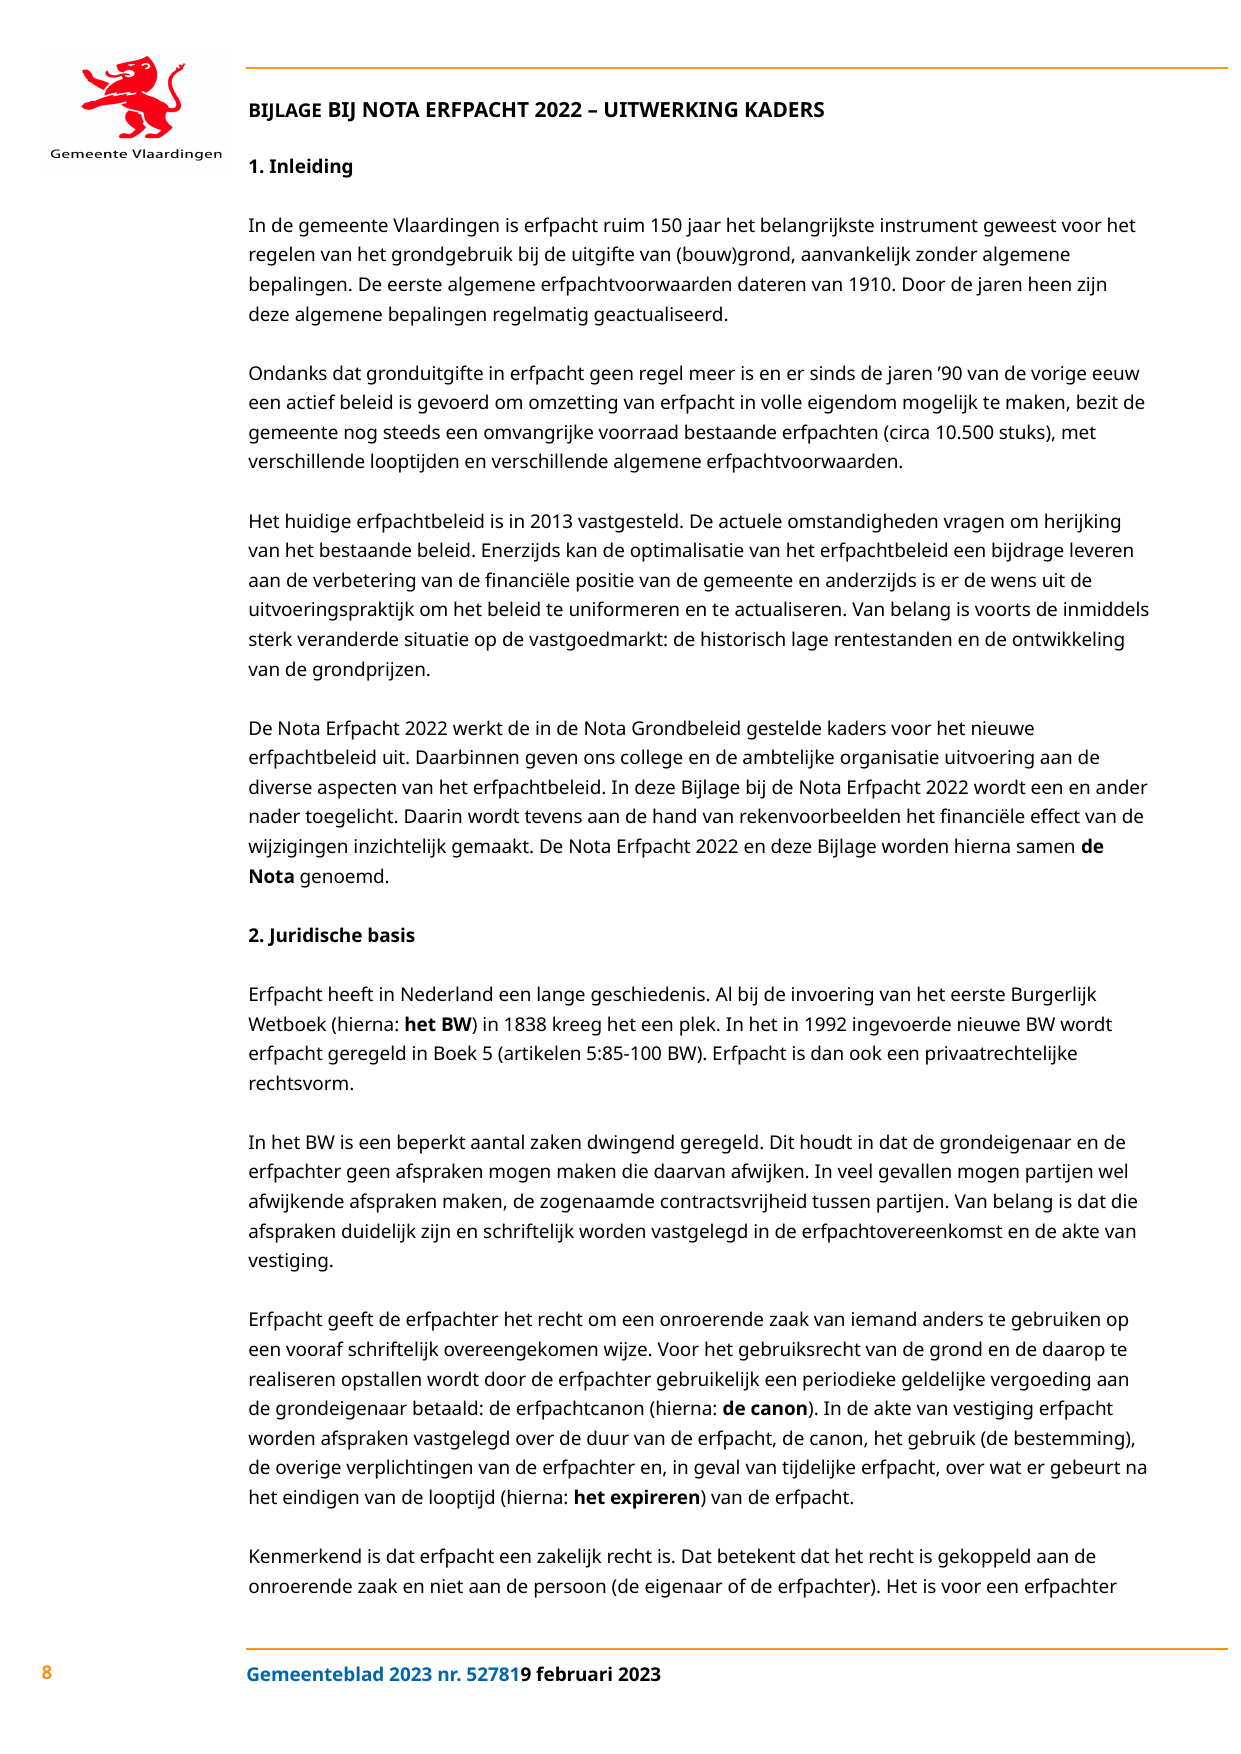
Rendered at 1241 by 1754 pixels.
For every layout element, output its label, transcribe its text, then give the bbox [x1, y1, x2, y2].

text Kenmerkend is dat erfpacht een zakelijk recht is. Dat betekent dat het recht is gekoppeld aan de onroerende zaak en niet aan de persoon (de eigenaar of de erfpachter). Het is voor een erfpachter [248, 1543, 1152, 1599]
text 2. Juridische basis [248, 922, 1152, 948]
text In het BW is een beperkt aantal zaken dwingend geregeld. Dit houdt in dat de grondeigenaar en de erfpachter geen afspraken mogen maken die daarvan afwijken. In veel gevallen mogen partijen wel afwijkende afspraken maken, de zogenaamde contractsvrijheid tussen partijen. Van belang is dat die afspraken duidelijk zijn en schriftelijk worden vastgelegd in de erfpachtovereenkomst en de akte van vestiging. [248, 1129, 1152, 1273]
text 1. Inleiding [248, 153, 1152, 179]
text De Nota Erfpacht 2022 werkt de in de Nota Grondbeleid gestelde kaders voor het nieuwe erfpachtbeleid uit. Daarbinnen geven ons college en de ambtelijke organisatie uitvoering aan de diverse aspecten van het erfpachtbeleid. In deze Bijlage bij de Nota Erfpacht 2022 wordt een en ander nader toegelicht. Daarin wordt tevens aan de hand van rekenvoorbeelden het financiële effect van de wijzigingen inzichtelijk gemaakt. De Nota Erfpacht 2022 en deze Bijlage worden hierna samen de Nota genoemd. [248, 715, 1152, 889]
text Het huidige erfpachtbeleid is in 2013 vastgesteld. De actuele omstandigheden vragen om herijking van het bestaande beleid. Enerzijds kan de optimalisatie van het erfpachtbeleid een bijdrage leveren aan de verbetering van de financiële positie van de gemeente en anderzijds is er de wens uit de uitvoeringspraktijk om het beleid te uniformeren en te actualiseren. Van belang is voorts de inmiddels sterk veranderde situatie op de vastgoedmarkt: de historisch lage rentestanden en de ontwikkeling van de grondprijzen. [248, 508, 1152, 682]
text Ondanks dat gronduitgifte in erfpacht geen regel meer is en er sinds de jaren ’90 van de vorige eeuw een actief beleid is gevoerd om omzetting van erfpacht in volle eigendom mogelijk te maken, bezit de gemeente nog steeds een omvangrijke voorraad bestaande erfpachten (circa 10.500 stuks), met verschillende looptijden en verschillende algemene erfpachtvoorwaarden. [248, 360, 1152, 474]
text Erfpacht heeft in Nederland een lange geschiedenis. Al bij de invoering van het eerste Burgerlijk Wetboek (hierna: het BW) in 1838 kreeg het een plek. In het in 1992 ingevoerde nieuwe BW wordt erfpacht geregeld in Boek 5 (artikelen 5:85-100 BW). Erfpacht is dan ook een privaatrechtelijke rechtsvorm. [248, 981, 1152, 1096]
text BIJLAGE BIJ NOTA ERFPACHT 2022 – UITWERKING KADERS [248, 95, 1152, 123]
text In de gemeente Vlaardingen is erfpacht ruim 150 jaar het belangrijkste instrument geweest voor het regelen van het grondgebruik bij de uitgifte van (bouw)grond, aanvankelijk zonder algemene bepalingen. De eerste algemene erfpachtvoorwaarden dateren van 1910. Door de jaren heen zijn deze algemene bepalingen regelmatig geactualiseerd. [248, 212, 1152, 327]
text Erfpacht geeft de erfpachter het recht om een onroerende zaak van iemand anders te gebruiken op een vooraf schriftelijk overeengekomen wijze. Voor het gebruiksrecht van de grond en de daarop te realiseren opstallen wordt door de erfpachter gebruikelijk een periodieke geldelijke vergoeding aan de grondeigenaar betaald: de erfpachtcanon (hierna: de canon). In de akte van vestiging erfpacht worden afspraken vastgelegd over de duur van de erfpacht, de canon, het gebruik (de bestemming), de overige verplichtingen van de erfpachter en, in geval van tijdelijke erfpacht, over wat er gebeurt na het eindigen van de looptijd (hierna: het expireren) van de erfpacht. [248, 1307, 1152, 1510]
picture [41, 47, 231, 172]
